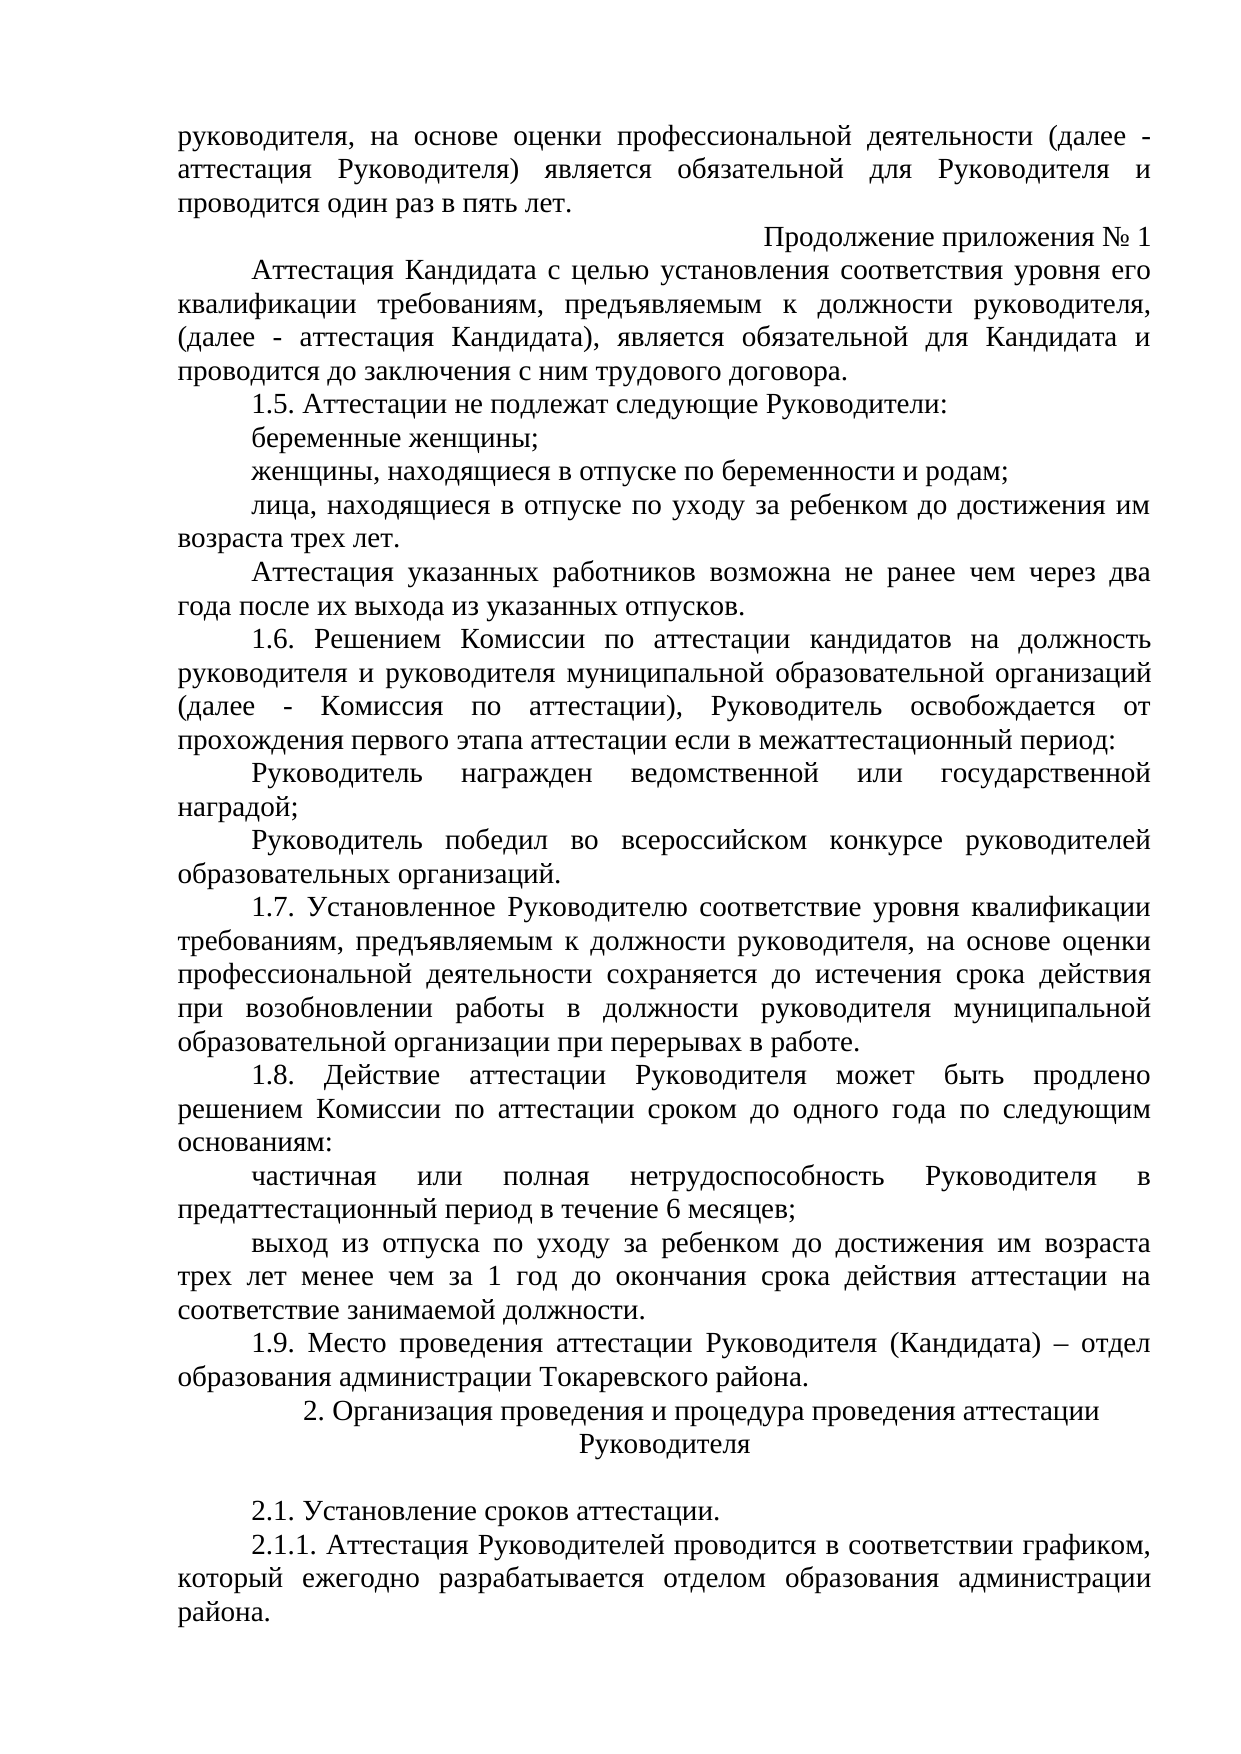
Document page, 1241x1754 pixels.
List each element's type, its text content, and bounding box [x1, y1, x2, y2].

text 1.6. Решением Комиссии по аттестации кандидатов на должность руководителя и руководителя муниципальной образовательной организаций (далее - Комиссия по аттестации), Руководитель освобождается от прохождения первого этапа аттестации если в межаттестационный период: [177, 621, 1152, 755]
text Продолжение приложения № 1 [177, 219, 1152, 252]
text 1.9. Место проведения аттестации Руководителя (Кандидата) – отдел образования администрации Токаревского района. [177, 1326, 1152, 1393]
text Руководитель награжден ведомственной или государственной наградой; [177, 755, 1152, 822]
text женщины, находящиеся в отпуске по беременности и родам; [177, 453, 1152, 487]
text руководителя, на основе оценки профессиональной деятельности (далее - аттестация Руководителя) является обязательной для Руководителя и проводится один раз в пять лет. [177, 118, 1152, 219]
text 1.8. Действие аттестации Руководителя может быть продлено решением Комиссии по аттестации сроком до одного года по следующим основаниям: [177, 1057, 1152, 1158]
text 1.7. Установленное Руководителю соответствие уровня квалификации требованиям, предъявляемым к должности руководителя, на основе оценки профессиональной деятельности сохраняется до истечения срока действия при возобновлении работы в должности руководителя муниципальной образовательной организации при перерывах в работе. [177, 889, 1152, 1057]
text частичная или полная нетрудоспособность Руководителя в предаттестационный период в течение 6 месяцев; [177, 1158, 1152, 1225]
text беременные женщины; [177, 420, 1152, 453]
text 1.5. Аттестации не подлежат следующие Руководители: [177, 386, 1152, 420]
text 2.1.1. Аттестация Руководителей проводится в соответствии графиком, который ежегодно разрабатывается отделом образования администрации района. [177, 1527, 1152, 1627]
text лица, находящиеся в отпуске по уходу за ребенком до достижения им возраста трех лет. [177, 487, 1152, 554]
text Аттестация Кандидата с целью установления соответствия уровня его квалификации требованиям, предъявляемым к должности руководителя, (далее - аттестация Кандидата), является обязательной для Кандидата и проводится до заключения с ним трудового договора. [177, 252, 1152, 386]
text 2.1. Установление сроков аттестации. [177, 1493, 1152, 1527]
text 2. Организация проведения и процедура проведения аттестации Руководителя [177, 1393, 1152, 1460]
text Руководитель победил во всероссийском конкурсе руководителей образовательных организаций. [177, 822, 1152, 889]
text Аттестация указанных работников возможна не ранее чем через два года после их выхода из указанных отпусков. [177, 554, 1152, 621]
text выход из отпуска по уходу за ребенком до достижения им возраста трех лет менее чем за 1 год до окончания срока действия аттестации на соответствие занимаемой должности. [177, 1225, 1152, 1326]
